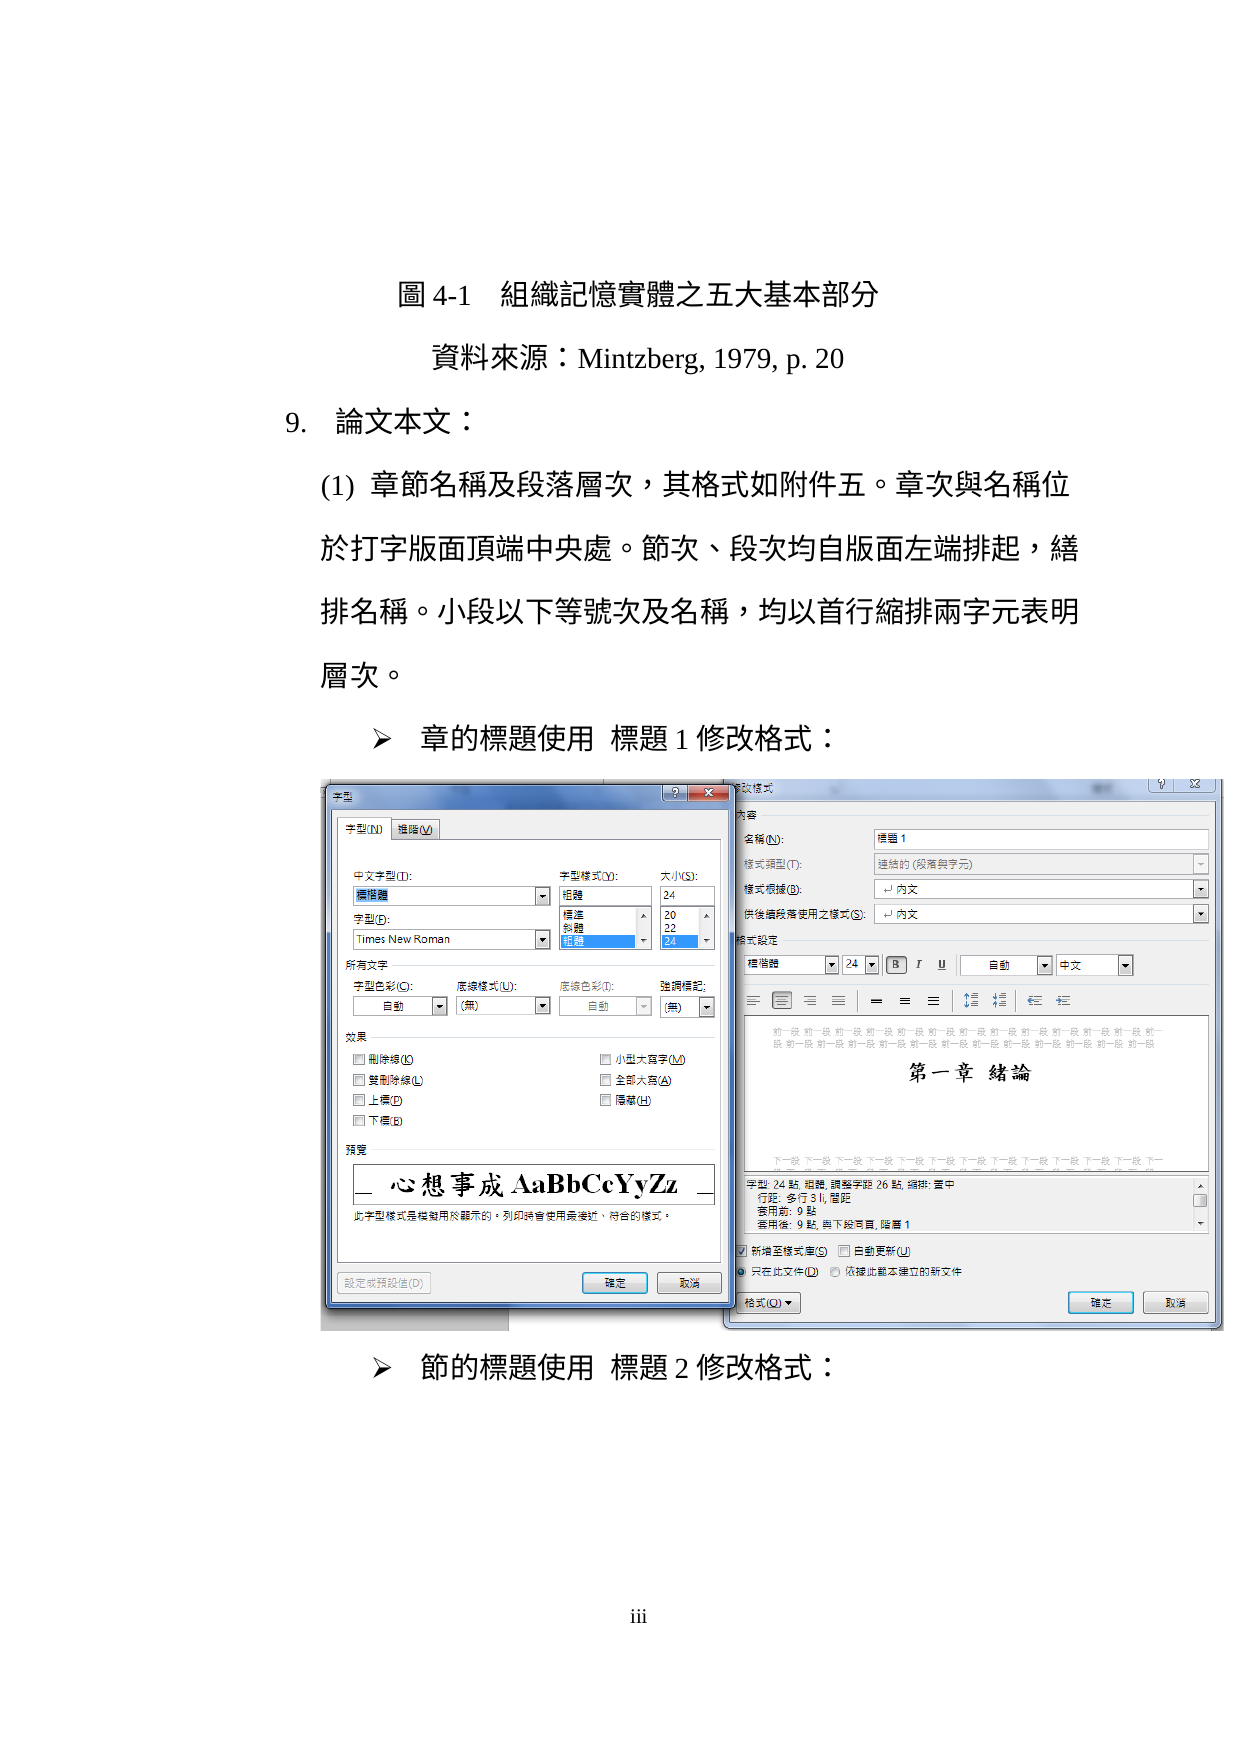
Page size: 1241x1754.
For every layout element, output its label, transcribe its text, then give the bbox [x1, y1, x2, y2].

list 論文本文： [285, 398, 1090, 441]
list 章的標題使用 標題1 修改格式： [371, 716, 1090, 758]
text 資料來源：Mintzberg, 1979, p. 20 [185, 335, 1090, 377]
text 圖4-1 組織記憶實體之五大基本部分 [187, 272, 1090, 314]
list 節的標題使用 標題2 修改格式： [371, 1345, 1090, 1387]
list 章節名稱及段落層次，其格式如附件五。章次與名稱位於打字版面頂端中央處。節次、段次均自版面左端排起，繕排名稱。小段以下等號次及名稱，均以首行縮排兩字元表明層次。 [321, 462, 1090, 694]
